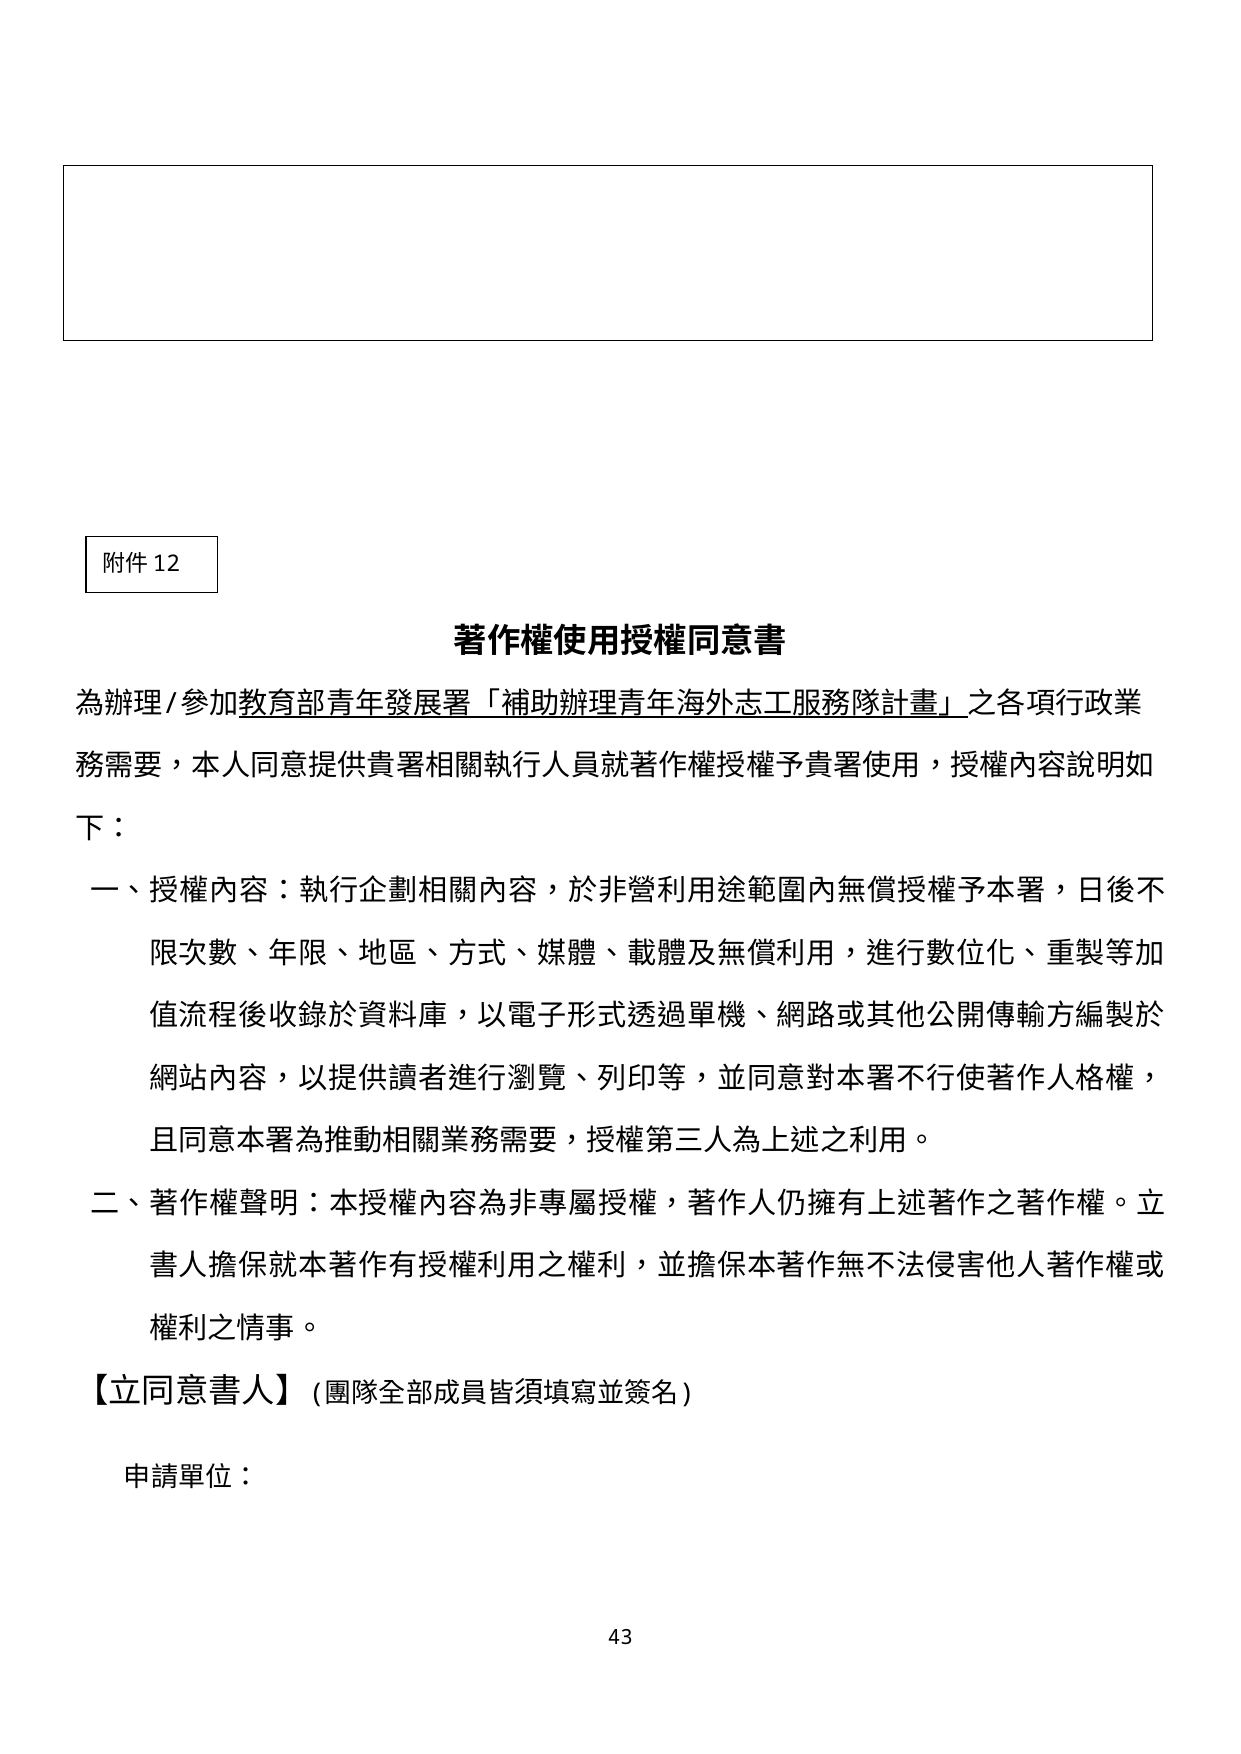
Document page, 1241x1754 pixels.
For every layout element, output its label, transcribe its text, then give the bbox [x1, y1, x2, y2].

text [87, 537, 217, 592]
text 一、授權內容：執行企劃相關內容，於非營利用途範圍內無償授權予本署，日後不限次數、年限、地區、方式、媒體、載體及無償利用，進行數位化、重製等加值流程後收錄於資料庫，以電子形式透過單機、網路或其他公開傳輸方編製於網站內容，以提供讀者進行瀏覽、列印等，並同意對本署不行使著作人格權，且同意本署為推動相關業務需要，授權第三人為上述之利用。 [90, 846, 1165, 1159]
text 為辦理/參加教育部青年發展署「補助辦理青年海外志工服務隊計畫」之各項行政業務需要，本人同意提供貴署相關執行人員就著作權授權予貴署使用，授權內容說明如下： [75, 659, 1165, 846]
text 【立同意書人】(團隊全部成員皆須填寫並簽名) [75, 1346, 1165, 1409]
text 著作權使用授權同意書 [75, 596, 1165, 659]
text 二、著作權聲明：本授權內容為非專屬授權，著作人仍擁有上述著作之著作權。立書人擔保就本著作有授權利用之權利，並擔保本著作無不法侵害他人著作權或權利之情事。 [90, 1159, 1165, 1346]
table_cell [64, 166, 1152, 340]
text 申請單位： [75, 1433, 1165, 1495]
text 附件12 [102, 545, 202, 578]
